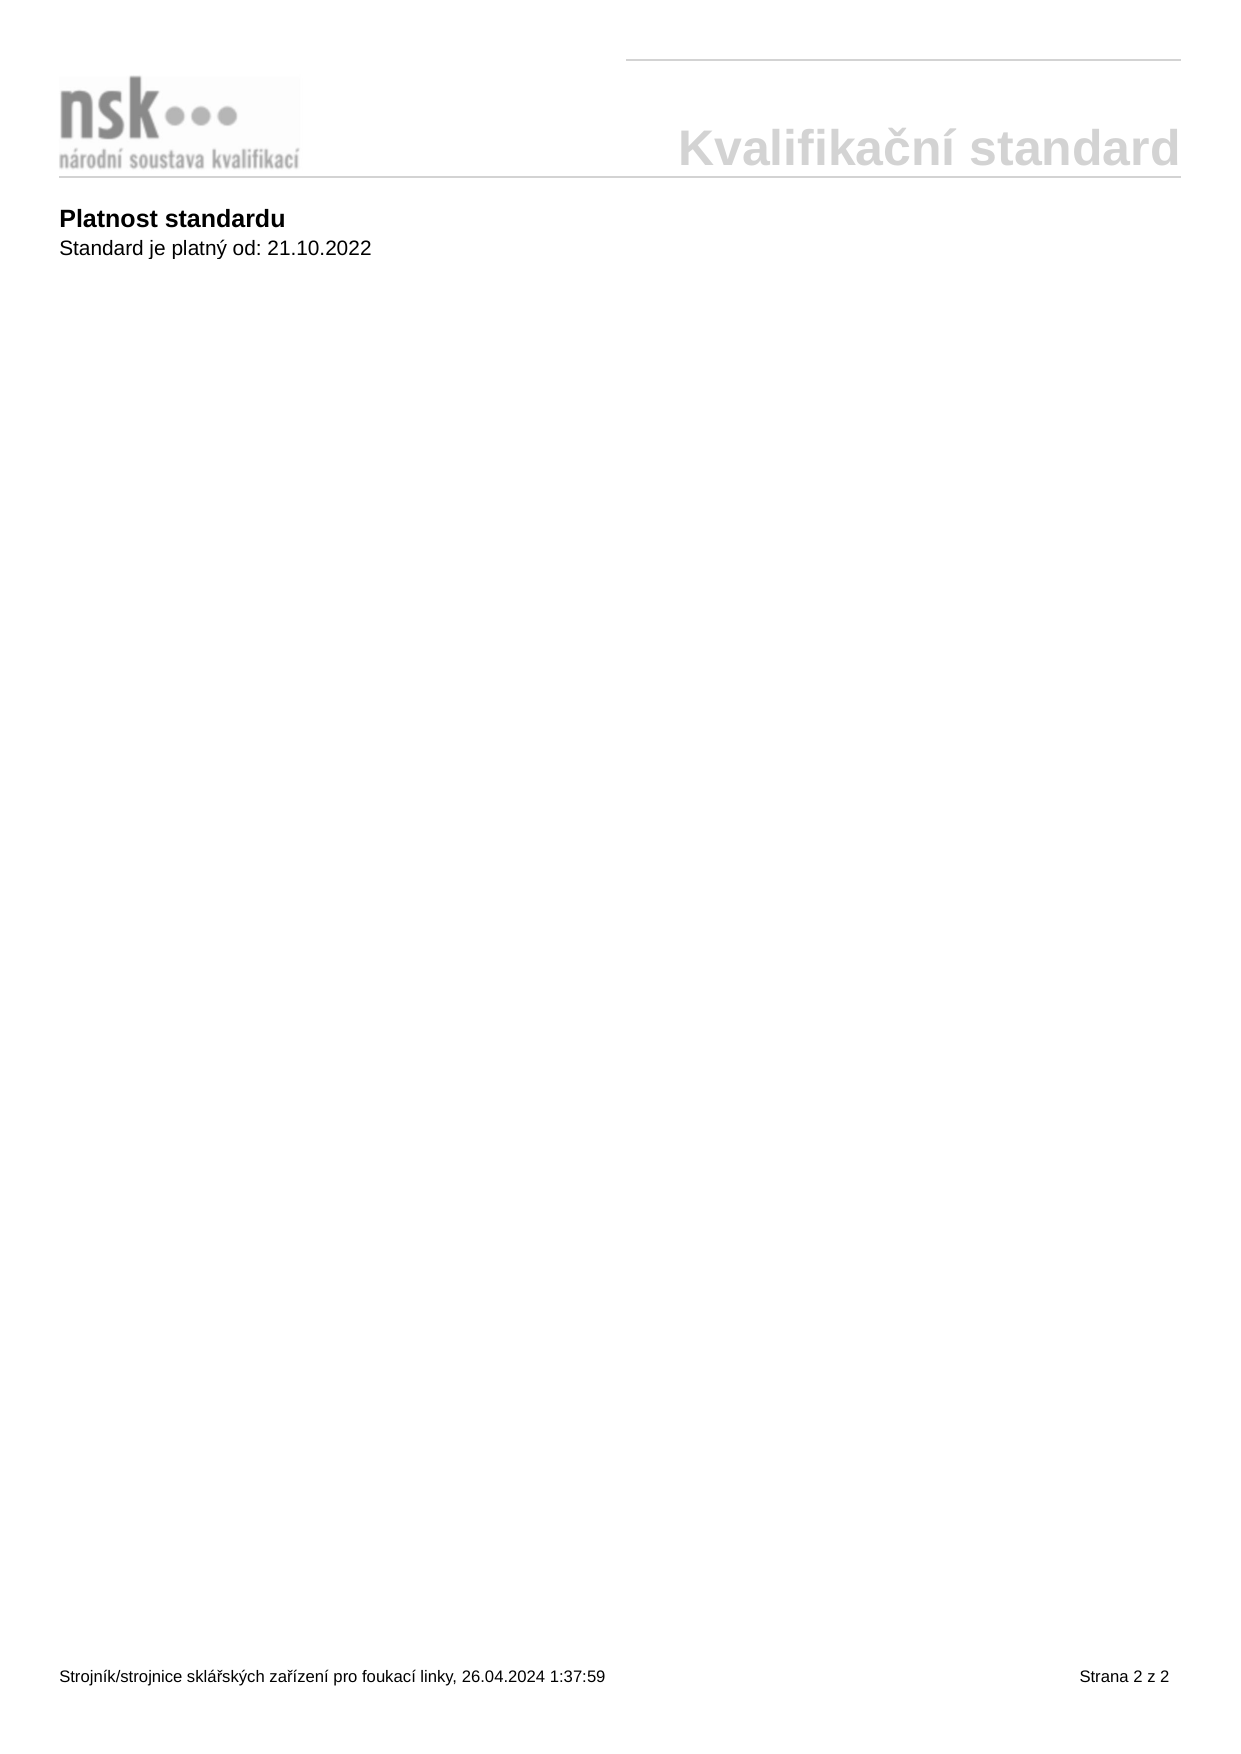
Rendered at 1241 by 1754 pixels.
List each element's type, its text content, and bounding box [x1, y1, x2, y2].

table_cell [620, 1409, 626, 1658]
table_cell [626, 194, 862, 200]
table_cell [59, 1409, 483, 1658]
table_cell [59, 1159, 483, 1409]
table_cell [1093, 259, 1169, 559]
table_cell [59, 559, 483, 859]
table_cell [1169, 859, 1181, 1159]
table_cell [1093, 194, 1169, 200]
table_cell Standard je platný od: 21.10.2022 [59, 236, 1181, 259]
table_cell [1093, 559, 1169, 859]
table_cell Strana 2 z 2 [862, 1658, 1169, 1694]
table_cell Platnost standardu [59, 200, 1181, 236]
table_cell [626, 859, 862, 1159]
table_cell [862, 259, 1093, 559]
table_cell [1169, 1658, 1181, 1694]
table_cell [59, 194, 483, 200]
table_cell [484, 1159, 620, 1409]
table_cell [621, 59, 626, 170]
table_cell [1169, 194, 1181, 200]
table_cell [1169, 559, 1181, 859]
table_cell [620, 859, 626, 1159]
table_cell [484, 194, 620, 200]
table_cell [1169, 259, 1181, 559]
table_cell Strojník/strojnice sklářských zařízení pro foukací linky, 26.04.2024 1:37:59 [59, 1658, 862, 1694]
table_cell [59, 859, 483, 1159]
table_cell [620, 559, 626, 859]
picture [58, 59, 621, 171]
table_cell [1169, 1159, 1181, 1409]
table_cell [862, 559, 1093, 859]
table_cell [59, 171, 483, 176]
table_cell [1093, 859, 1169, 1159]
table_cell [862, 859, 1093, 1159]
table_cell [484, 559, 620, 859]
table_cell [862, 1409, 1093, 1658]
table_cell [620, 259, 626, 559]
table_cell Kvalifikační standard [626, 61, 1181, 176]
table_cell [862, 1159, 1093, 1409]
table_cell [1093, 1409, 1169, 1658]
table_cell [484, 859, 620, 1159]
table_cell [626, 1409, 862, 1658]
table_cell [59, 178, 1181, 194]
table_cell [59, 259, 483, 559]
table_cell [484, 171, 620, 176]
table_cell [862, 194, 1093, 200]
table_cell [626, 559, 862, 859]
table_cell [1169, 1409, 1181, 1658]
table_cell [484, 1409, 620, 1658]
table_cell [626, 259, 862, 559]
table_cell [620, 1159, 626, 1409]
table_cell [626, 1159, 862, 1409]
table_cell [1093, 1159, 1169, 1409]
table_cell [484, 259, 620, 559]
